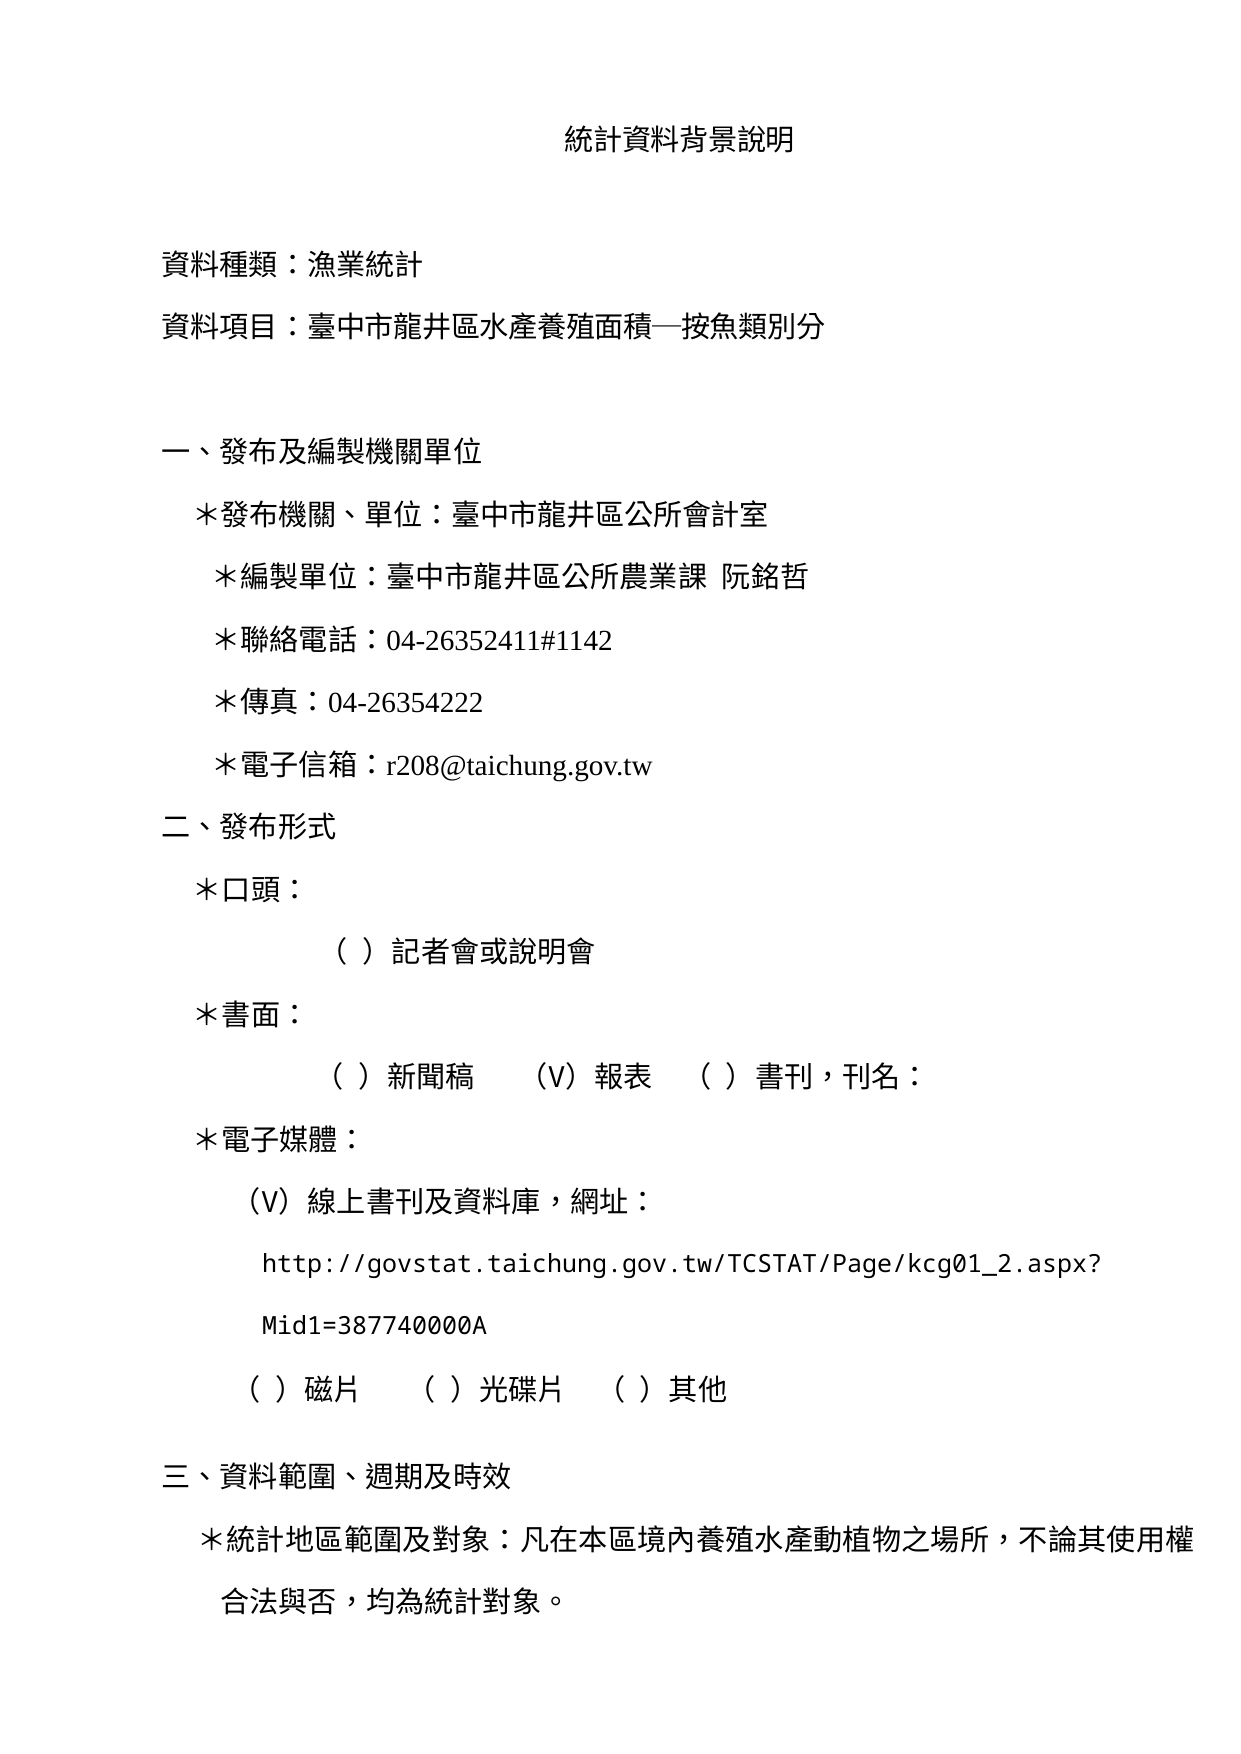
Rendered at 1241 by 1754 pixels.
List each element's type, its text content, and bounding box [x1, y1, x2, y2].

table_header 統計資料背景說明 資料種類：漁業統計 資料項目：臺中市龍井區水產養殖面積─按魚類別分 一、發布及編製機關單位 ＊發布機關、單位：臺中市龍井區公所會計室 ＊編製單位：臺中市龍井區公所農業課 阮銘哲 ＊聯絡電話：04-26352411#1142 ＊傳真：04-26354222 ＊電子信箱：r208@taichung.gov.tw 二、發布形式 口頭： （ ）記者會或說明會 書面： （ ）新聞稿 （V）報表 （ ）書刊，刊名： ＊電子媒體： （V）線上書刊及資料庫，網址： http://govstat.taichung.gov.tw/TCSTAT/Page/kcg01_2.aspx?Mid1=387740000A （ ）磁片 （ ）光碟片 （ ）其他 三、資料範圍、週期及時效 ＊統計地區範圍及對象：凡在本區境內養殖水產動植物之場所，不論其使用權合法與否，均為統計對象。 [150, 96, 1209, 1621]
